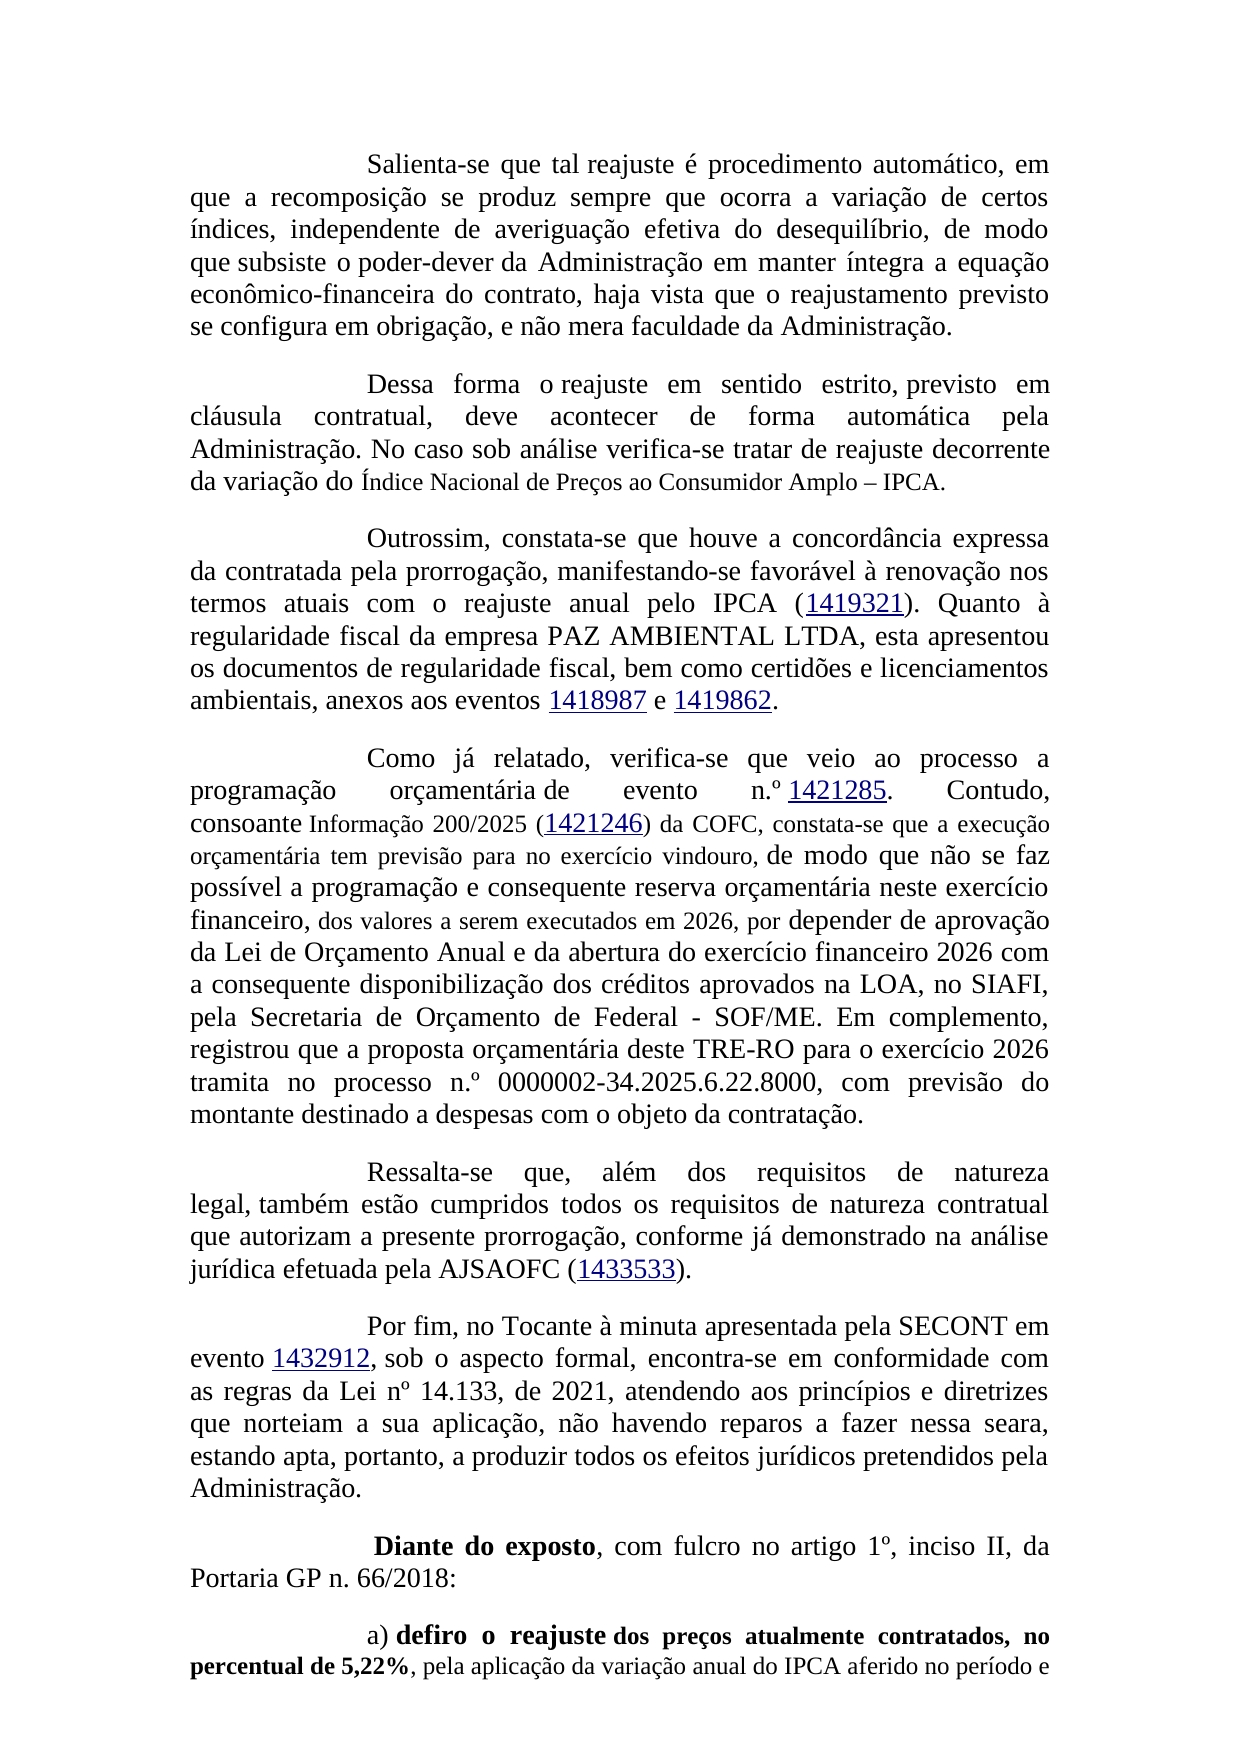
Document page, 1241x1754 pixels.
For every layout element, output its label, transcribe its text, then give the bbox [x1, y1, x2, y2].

text Diante do exposto, com fulcro no artigo 1º, inciso II, da Portaria GP n. 66/2018: [190, 1528, 1051, 1593]
text Como já relatado, verifica-se que veio ao processo a programação orçamentária de evento n.º 1421285. Contudo, consoante Informação 200/2025 (1421246) da COFC, constata-se que a execução orçamentária tem previsão para no exercício vindouro, de modo que não se faz possível a programação e consequente reserva orçamentária neste exercício financeiro, dos valores a serem executados em 2026, por depender de aprovação da Lei de Orçamento Anual e da abertura do exercício financeiro 2026 com a consequente disponibilização dos créditos aprovados na LOA, no SIAFI, pela Secretaria de Orçamento de Federal - SOF/ME. Em complemento, registrou que a proposta orçamentária deste TRE-RO para o exercício 2026 tramita no processo n.º 0000002-34.2025.6.22.8000, com previsão do montante destinado a despesas com o objeto da contratação. [190, 741, 1051, 1129]
text Outrossim, constata-se que houve a concordância expressa da contratada pela prorrogação, manifestando-se favorável à renovação nos termos atuais com o reajuste anual pelo IPCA (1419321). Quanto à regularidade fiscal da empresa PAZ AMBIENTAL LTDA, esta apresentou os documentos de regularidade fiscal, bem como certidões e licenciamentos ambientais, anexos aos eventos 1418987 e 1419862. [190, 521, 1051, 716]
text Por fim, no Tocante à minuta apresentada pela SECONT em evento 1432912, sob o aspecto formal, encontra-se em conformidade com as regras da Lei nº 14.133, de 2021, atendendo aos princípios e diretrizes que norteiam a sua aplicação, não havendo reparos a fazer nessa seara, estando apta, portanto, a produzir todos os efeitos jurídicos pretendidos pela Administração. [190, 1309, 1051, 1503]
text a) defiro o reajuste dos preços atualmente contratados, no percentual de 5,22%, pela aplicação da variação anual do IPCA aferido no período e [190, 1618, 1051, 1679]
text Salienta-se que tal reajuste é procedimento automático, em que a recomposição se produz sempre que ocorra a variação de certos índices, independente de averiguação efetiva do desequilíbrio, de modo que subsiste o poder-dever da Administração em manter íntegra a equação econômico-financeira do contrato, haja vista que o reajustamento previsto se configura em obrigação, e não mera faculdade da Administração. [190, 147, 1051, 342]
text Ressalta-se que, além dos requisitos de natureza legal, também estão cumpridos todos os requisitos de natureza contratual que autorizam a presente prorrogação, conforme já demonstrado na análise jurídica efetuada pela AJSAOFC (1433533). [190, 1154, 1051, 1284]
text Dessa forma o reajuste em sentido estrito, previsto em cláusula contratual, deve acontecer de forma automática pela Administração. No caso sob análise verifica-se tratar de reajuste decorrente da variação do Índice Nacional de Preços ao Consumidor Amplo – IPCA. [190, 367, 1051, 496]
